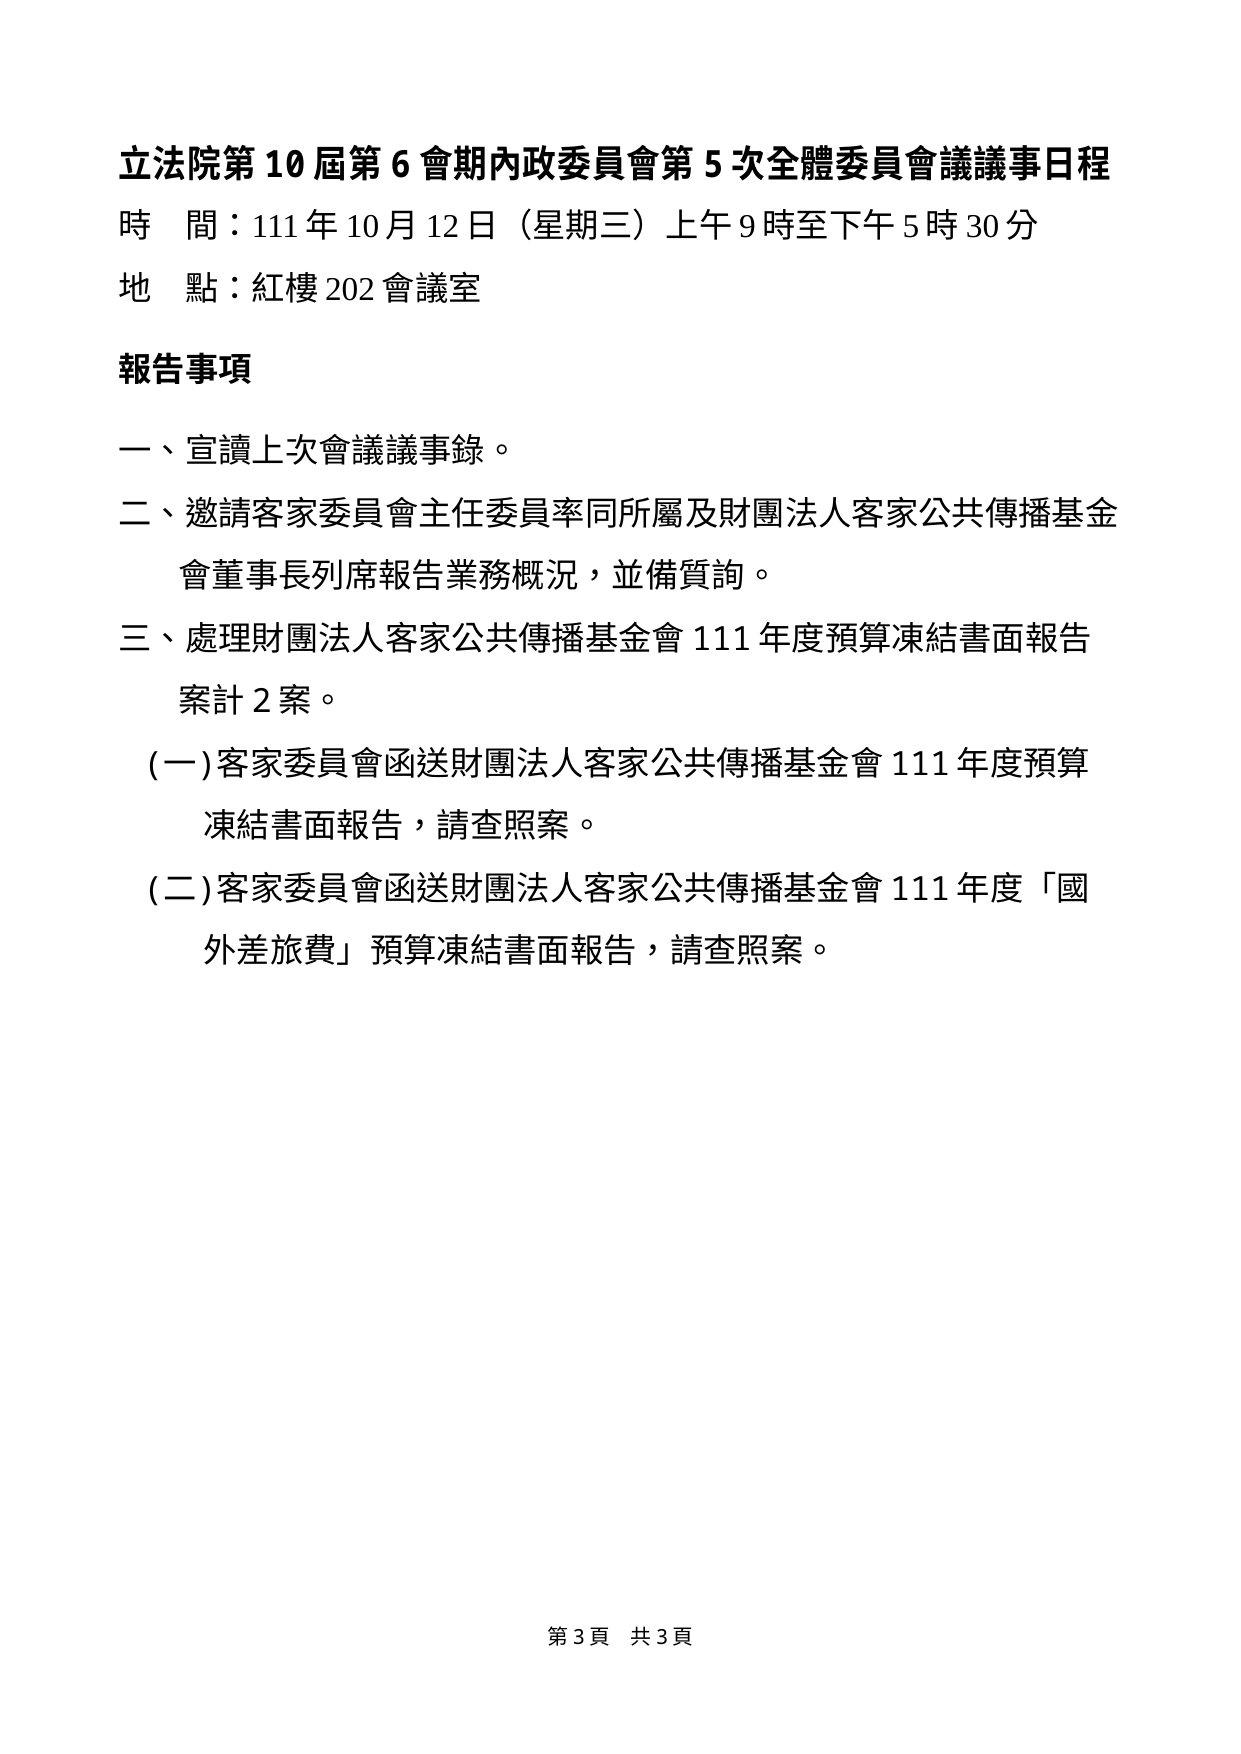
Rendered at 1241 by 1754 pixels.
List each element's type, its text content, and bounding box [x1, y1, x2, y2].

text 報告事項 [118, 325, 1122, 388]
text 二、邀請客家委員會主任委員率同所屬及財團法人客家公共傳播基金會董事長列席報告業務概況，並備質詢。 [118, 469, 1122, 594]
text 三、處理財團法人客家公共傳播基金會111年度預算凍結書面報告案計2案。 [118, 594, 1122, 719]
text 立法院第10屆第6會期內政委員會第5次全體委員會議議事日程 [118, 119, 1144, 182]
text 時 間：111年10月12日（星期三）上午9時至下午5時30分 [118, 182, 1122, 244]
text 地 點：紅樓202會議室 [118, 244, 1122, 307]
text (二)客家委員會函送財團法人客家公共傳播基金會111年度「國外差旅費」預算凍結書面報告，請查照案。 [143, 844, 1122, 969]
text (一)客家委員會函送財團法人客家公共傳播基金會111年度預算凍結書面報告，請查照案。 [143, 719, 1122, 844]
text 一、宣讀上次會議議事錄。 [118, 407, 1122, 469]
